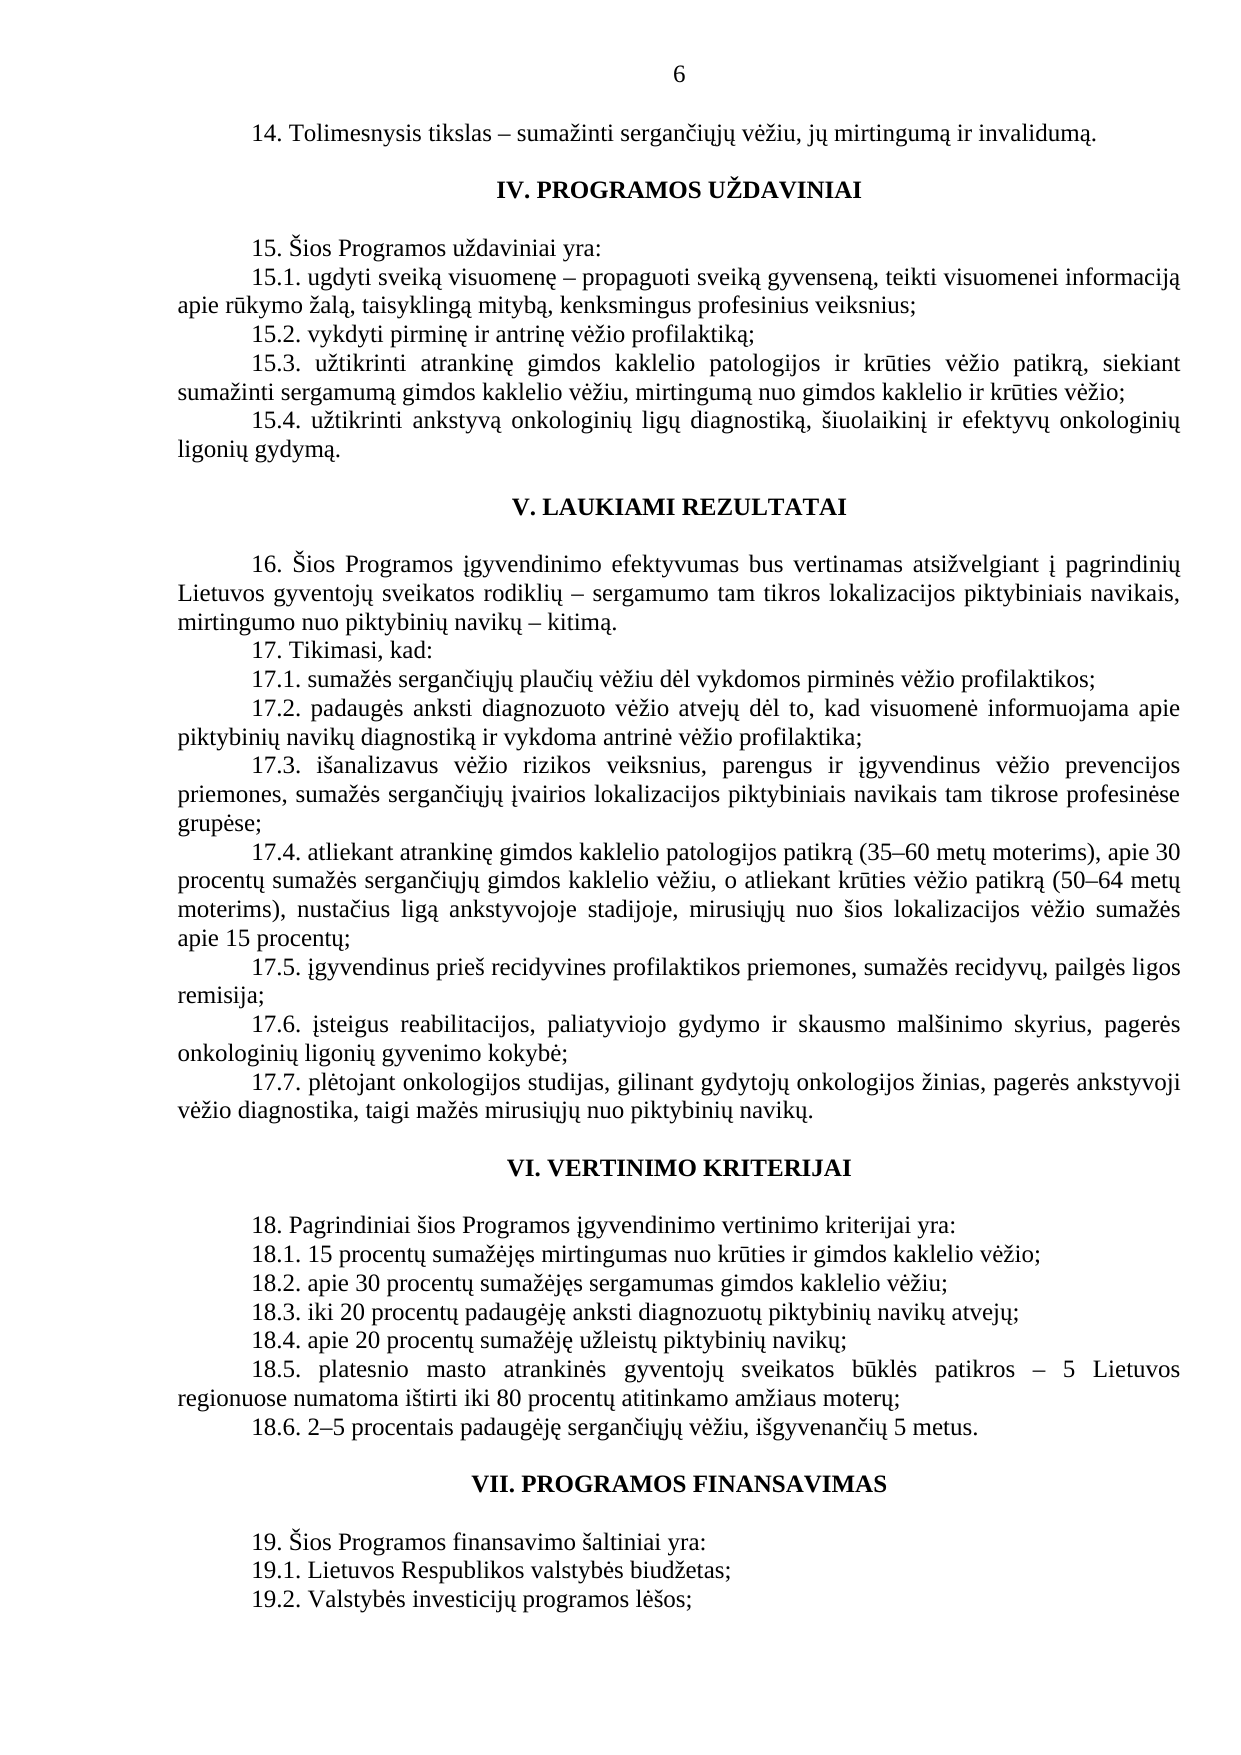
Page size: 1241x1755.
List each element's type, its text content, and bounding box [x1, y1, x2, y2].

text 17.4. atliekant atrankinę gimdos kaklelio patologijos patikrą (35–60 metų moterims), apie 30 procentų sumažės sergančiųjų gimdos kaklelio vėžiu, o atliekant krūties vėžio patikrą (50–64 metų moterims), nustačius ligą ankstyvojoje stadijoje, mirusiųjų nuo šios lokalizacijos vėžio sumažės apie 15 procentų; [177, 837, 1181, 952]
text 17.3. išanalizavus vėžio rizikos veiksnius, parengus ir įgyvendinus vėžio prevencijos priemones, sumažės sergančiųjų įvairios lokalizacijos piktybiniais navikais tam tikrose profesinėse grupėse; [177, 751, 1181, 837]
text 18.3. iki 20 procentų padaugėję anksti diagnozuotų piktybinių navikų atvejų; [177, 1297, 1181, 1326]
text 19.1. Lietuvos Respublikos valstybės biudžetas; [177, 1556, 1181, 1584]
text 17.1. sumažės sergančiųjų plaučių vėžiu dėl vykdomos pirminės vėžio profilaktikos; [177, 664, 1181, 693]
text 14. Tolimesnysis tikslas – sumažinti sergančiųjų vėžiu, jų mirtingumą ir invalidumą. [177, 118, 1181, 147]
text VII. PROGRAMOS FINANSAVIMAS [177, 1469, 1181, 1498]
text 17. Tikimasi, kad: [177, 636, 1181, 664]
text 16. Šios Programos įgyvendinimo efektyvumas bus vertinamas atsižvelgiant į pagrindinių Lietuvos gyventojų sveikatos rodiklių – sergamumo tam tikros lokalizacijos piktybiniais navikais, mirtingumo nuo piktybinių navikų – kitimą. [177, 549, 1181, 636]
text 18.2. apie 30 procentų sumažėjęs sergamumas gimdos kaklelio vėžiu; [177, 1268, 1181, 1297]
text 15.4. užtikrinti ankstyvą onkologinių ligų diagnostiką, šiuolaikinį ir efektyvų onkologinių ligonių gydymą. [177, 406, 1181, 463]
text 18.1. 15 procentų sumažėjęs mirtingumas nuo krūties ir gimdos kaklelio vėžio; [177, 1239, 1181, 1268]
text 15.2. vykdyti pirminę ir antrinę vėžio profilaktiką; [177, 319, 1181, 348]
text 17.5. įgyvendinus prieš recidyvines profilaktikos priemones, sumažės recidyvų, pailgės ligos remisija; [177, 952, 1181, 1009]
text V. Laukiami rezultatai [177, 492, 1181, 521]
text IV. PROGRAMOS UŽDAVINIAI [177, 176, 1181, 204]
text 19. Šios Programos finansavimo šaltiniai yra: [177, 1527, 1181, 1556]
text 17.7. plėtojant onkologijos studijas, gilinant gydytojų onkologijos žinias, pagerės ankstyvoji vėžio diagnostika, taigi mažės mirusiųjų nuo piktybinių navikų. [177, 1067, 1181, 1124]
text VI. VERTINIMO kriterijai [177, 1153, 1181, 1182]
text 15.3. užtikrinti atrankinę gimdos kaklelio patologijos ir krūties vėžio patikrą, siekiant sumažinti sergamumą gimdos kaklelio vėžiu, mirtingumą nuo gimdos kaklelio ir krūties vėžio; [177, 348, 1181, 406]
text 19.2. Valstybės investicijų programos lėšos; [177, 1584, 1181, 1613]
text 18.5. platesnio masto atrankinės gyventojų sveikatos būklės patikros – 5 Lietuvos regionuose numatoma ištirti iki 80 procentų atitinkamo amžiaus moterų; [177, 1354, 1181, 1412]
text 15. Šios Programos uždaviniai yra: [177, 233, 1181, 262]
text 15.1. ugdyti sveiką visuomenę – propaguoti sveiką gyvenseną, teikti visuomenei informaciją apie rūkymo žalą, taisyklingą mitybą, kenksmingus profesinius veiksnius; [177, 262, 1181, 319]
text 17.2. padaugės anksti diagnozuoto vėžio atvejų dėl to, kad visuomenė informuojama apie piktybinių navikų diagnostiką ir vykdoma antrinė vėžio profilaktika; [177, 693, 1181, 751]
text 18.6. 2–5 procentais padaugėję sergančiųjų vėžiu, išgyvenančių 5 metus. [177, 1412, 1181, 1441]
text 18.4. apie 20 procentų sumažėję užleistų piktybinių navikų; [177, 1326, 1181, 1354]
text 18. Pagrindiniai šios Programos įgyvendinimo vertinimo kriterijai yra: [177, 1211, 1181, 1239]
text 17.6. įsteigus reabilitacijos, paliatyviojo gydymo ir skausmo malšinimo skyrius, pagerės onkologinių ligonių gyvenimo kokybė; [177, 1009, 1181, 1067]
